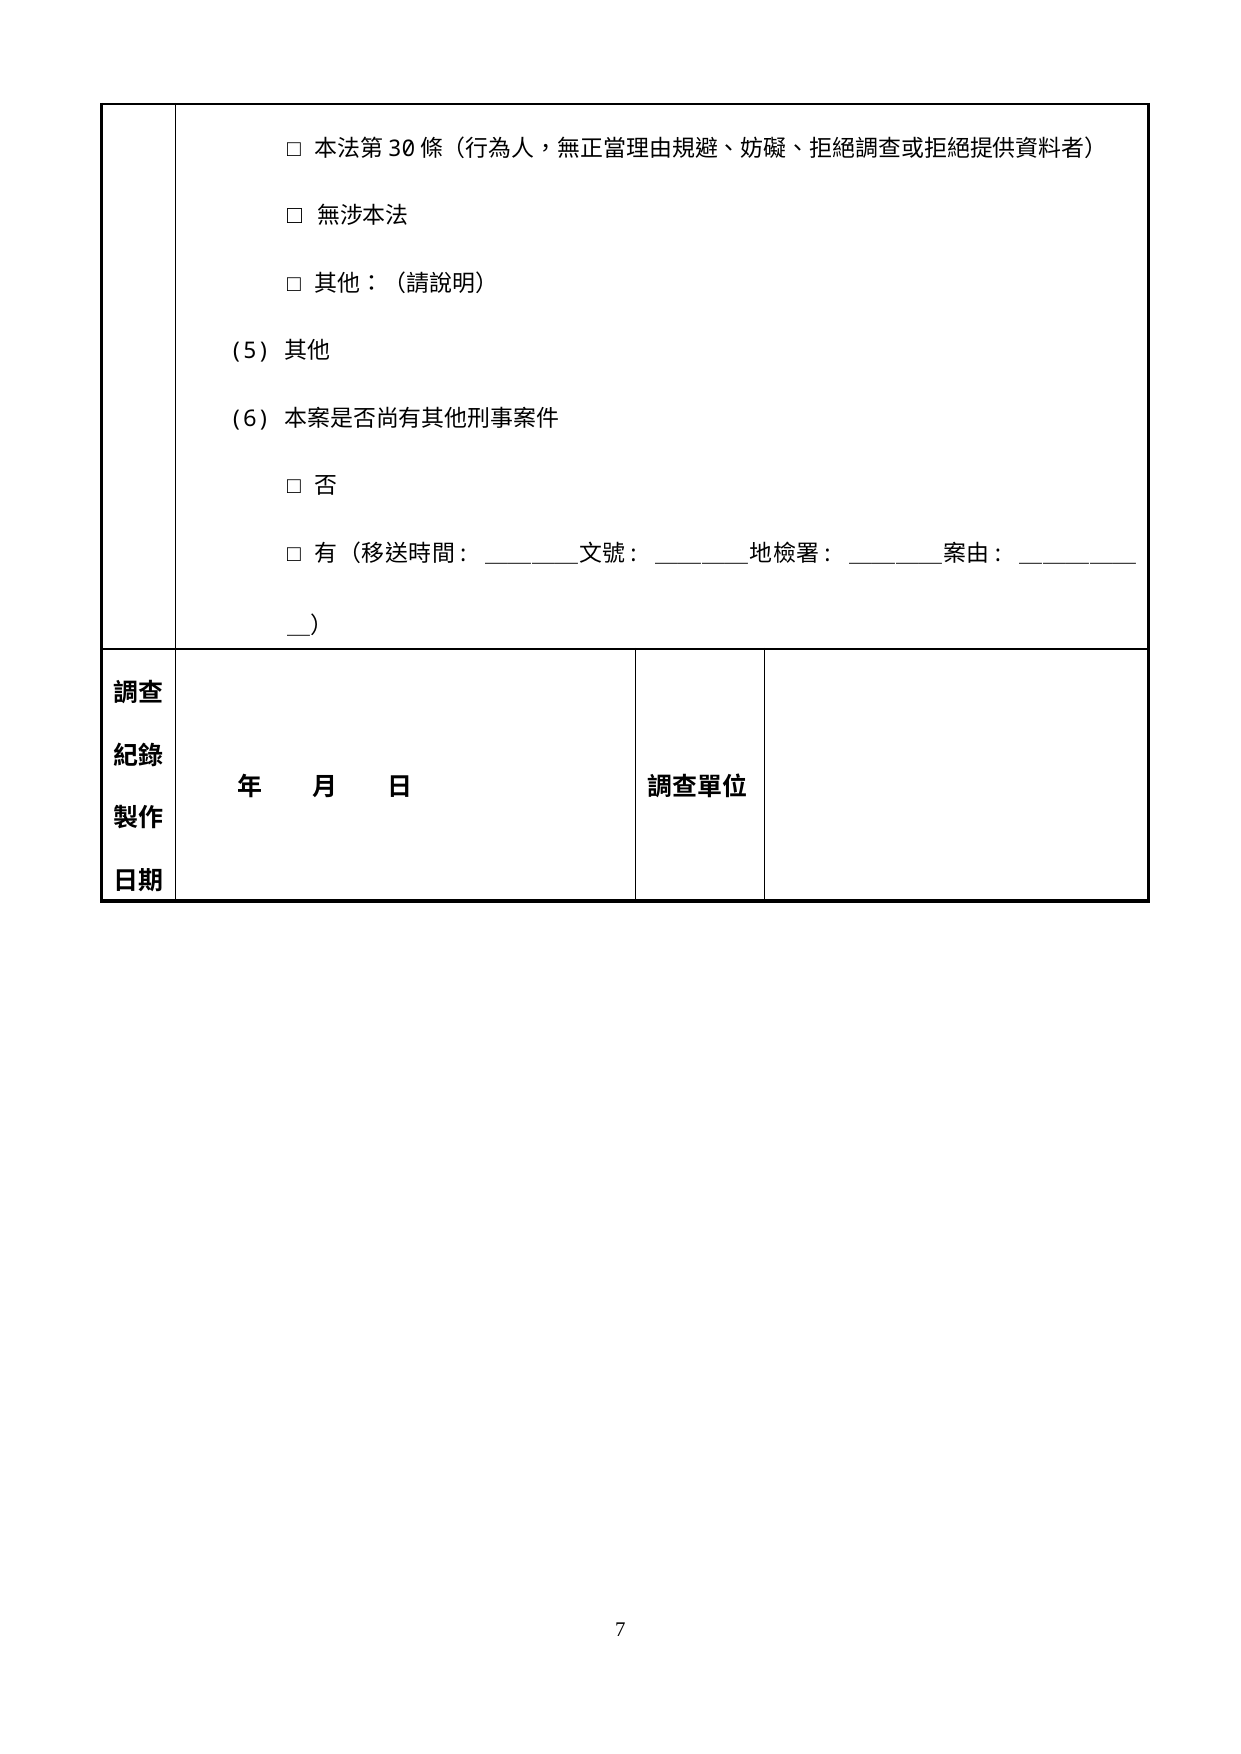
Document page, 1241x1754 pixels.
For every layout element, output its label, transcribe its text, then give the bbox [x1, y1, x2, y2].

table_cell [765, 650, 1147, 899]
table_cell [103, 105, 175, 648]
table_cell 調查紀錄製作日期 [103, 650, 175, 899]
table_cell 調查單位 [636, 650, 764, 899]
table_cell 年 月 日 [176, 650, 635, 899]
table_cell 申訴人：○○○○○○（代號） 被申訴人： 主文 事實及調查經過 案由【事件發生經過包含人、事、時、地、物等資訊、被害人在性騷擾事件當下影響、感受】 調查事項【案發過程指述有無前後反覆不一、調查爭點、調查過程、訪談摘要】 證據【相關證人及證據】 調查結果及處理建議 綜上所述，本案性騷擾 事證明確【勾選本項者，須擇一勾選以下選項】 本案行為人供認有性騷擾情事，且有相關佐證資料（如：監視器畫面、對話紀錄、錄音、證人指述、其他被害人指述），性騷擾事件事證明確。 其他，理由：＿＿＿＿＿＿ 尚屬事證明確【勾選本項者，須擇一勾選以下選項】 本案相關佐證資料（如：監視器畫面、對話紀錄、錄音、證人指述、其他被害人指述）足以認定具有性騷擾情事，性騷擾事件尚屬事證明確。 本案行為人供認有性騷擾情事，性騷擾事件尚屬事證明確。 本案行為人否認有性騷擾情事，惟被害人陳述事實較可信，且有相關佐證資料（如：監視器畫面、對話紀錄、錄音、證人指述、其他被害人指述），性騷擾事件尚屬事證明確。 本案行為人未到場說明，惟被害人陳述事實較可信，且有相關佐證資料（如：監視器畫面、對話紀錄、錄音、證人指述、其他被害人指述），性騷擾事件尚屬事證明確。 其他，理由：＿＿＿＿＿＿ 欠缺具體事證【勾選本項者，須擇一勾選以下選項】 本案申訴人所陳述事實自相矛盾，未符合理被害人之情形，性騷擾事件欠缺具體事證。 本案僅有被害人之陳述，行為人未到場說明，又無相關佐證資料（如：監視器畫面、對話紀錄、錄音、證人指述、其他被害人指述），性騷擾事件欠缺具體事證。 本案僅有被害人之陳述，行為人否認有性騷擾情事，又無相關佐證資料（如：監視器畫面、對話紀錄、錄音、證人指述、其他被害人指述），性騷擾事件欠缺具體事證。 其他，理由：＿＿＿＿＿＿ 無具體事證【勾選本項者，須擇一勾選以下選項】 本案經勘驗警詢筆錄/相關佐證資料（如：監視器畫面、對話紀錄、錄音、證人指述）查察，未有性騷擾情事，不符性騷擾防治法第2條規定，性騷擾事件無具體事證。 其他，理由：＿＿＿＿＿＿ 難以判定，理由：＿＿＿＿＿＿ 不予受理，理由：（性騷擾防治法第14條第5項）【勾選本項者，須擇一勾選以下選項】 當事人逾期提出申訴。 申訴不合法定程式，經通知限期補正，屆期未補正。 同一性騷擾事件，撤回申訴或視為撤回申訴後再行申訴。 其他：（請依調查結果說明） 處理建議 本案於申訴調查過程中，知悉涉違反性騷擾防治法（下稱本法）規定者，請勾選下列選項：【可複選】 本法第25條（意圖性騷擾，乘人不及抗拒而為親吻、擁抱或觸摸其臀部、胸部或其他身體隱私處之行為者） 本法第26條（廣播、電視事業、宣傳品、出版品、網際網路或其他媒體業者，報導或記載被害人之姓名或其他足資識別被害人身分之資訊） 本法第27條第1項（對他人為權勢性騷擾） 本法第27條第2項（對他人為權勢性騷擾以外之性騷擾） 本法第28條第1項（政府機關（構）、部隊、學校、機構或僱用人，於所屬公共場所及公眾得出入之場所，未採取預防措施） 本法第28條第2項（政府機關（構）、部隊、學校、機構或僱用人，於所屬公共場所及公眾得出入之場所有性騷擾事件發生當時知悉者，未採取有效之糾正及補救措施） 本法第29條（政府機關（構）、部隊、學校、機構或僱用人為不當之差別待遇者） 本法第30條（行為人，無正當理由規避、妨礙、拒絕調查或拒絕提供資料者） 無涉本法 其他：（請說明） 其他 本案是否尚有其他刑事案件 否 有（移送時間: ＿＿＿＿文號: ＿＿＿＿地檢署: ＿＿＿＿案由: ＿＿＿＿＿＿） [176, 105, 1147, 648]
